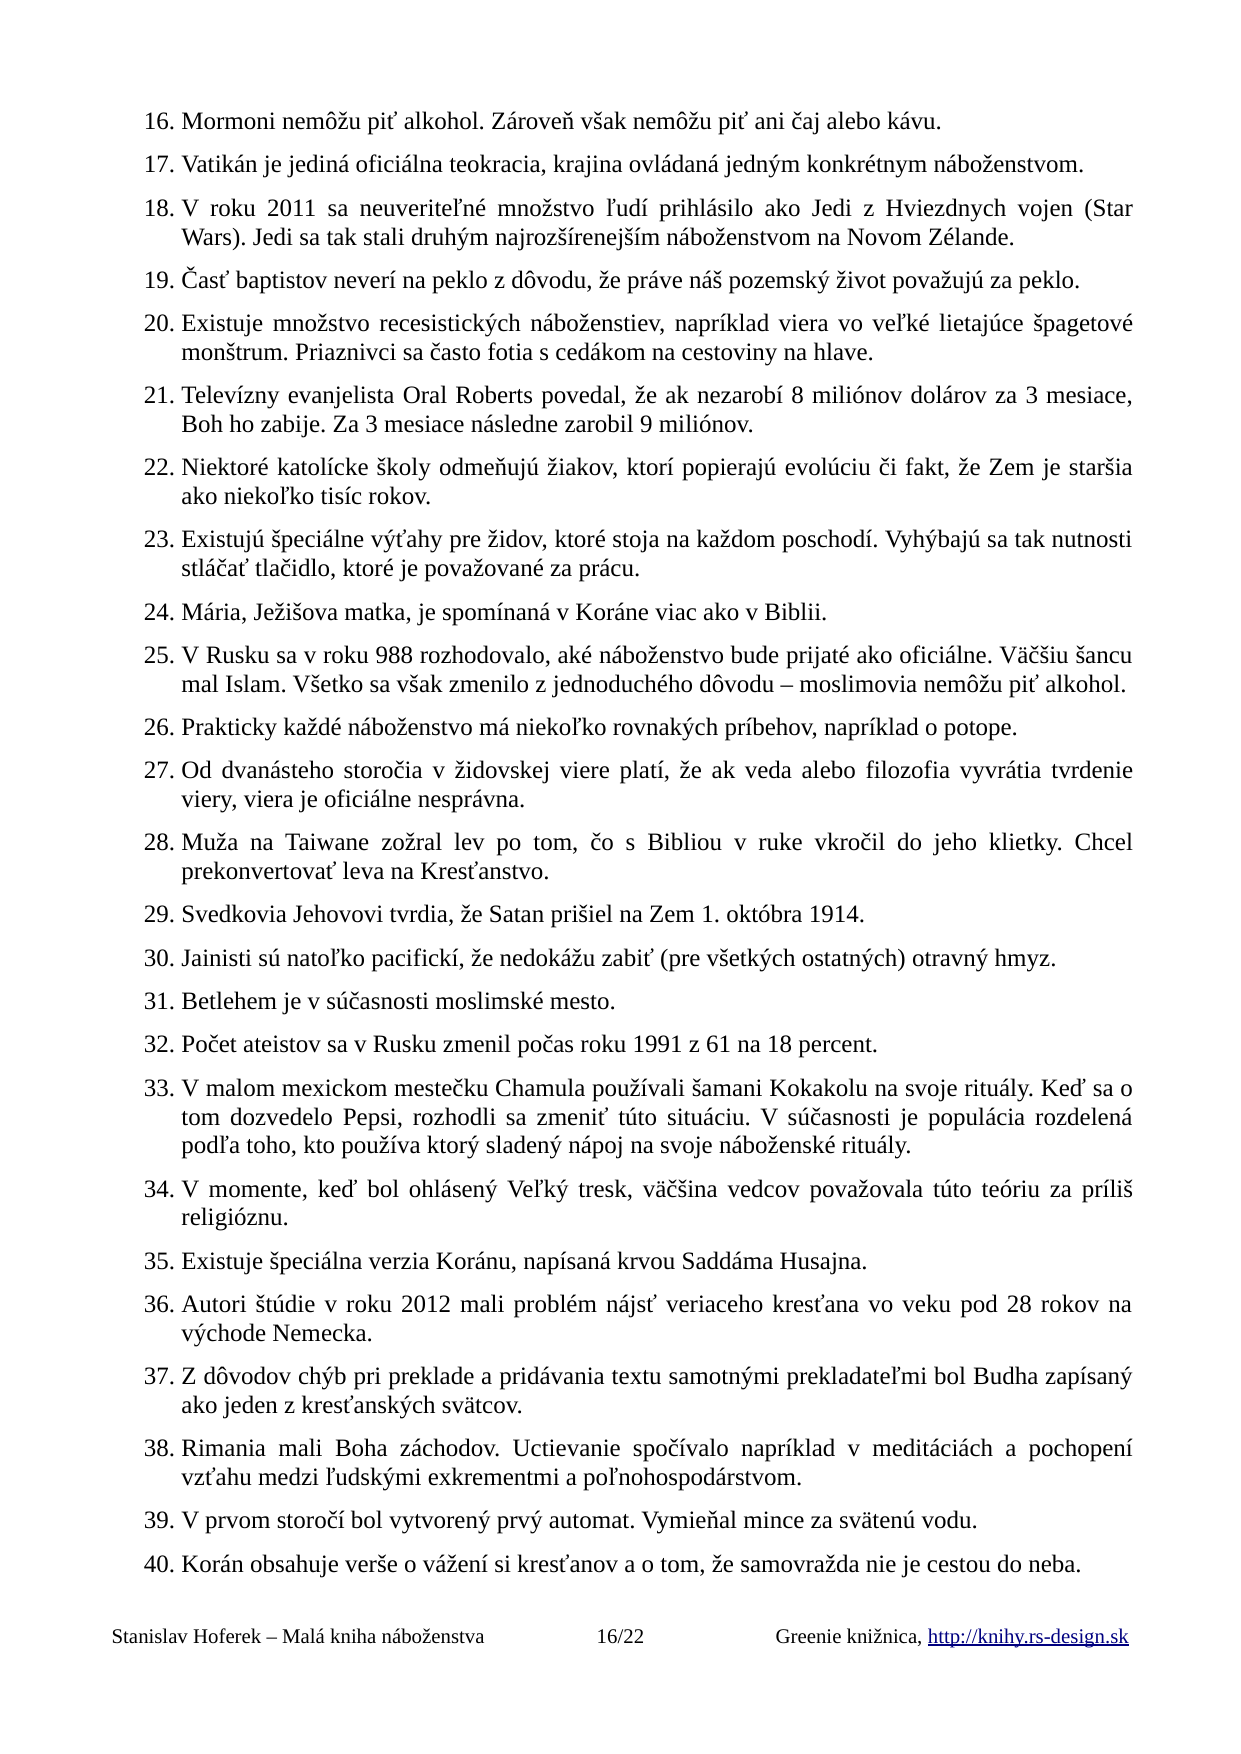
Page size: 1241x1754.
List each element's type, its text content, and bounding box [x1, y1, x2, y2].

list V malom mexickom mestečku Chamula používali šamani Kokakolu na svoje rituály. Keď sa o tom dozvedelo Pepsi, rozhodli sa zmeniť túto situáciu. V súčasnosti je populácia rozdelená podľa toho, kto používa ktorý sladený nápoj na svoje náboženské rituály. [144, 1073, 1134, 1159]
list Televízny evanjelista Oral Roberts povedal, že ak nezarobí 8 miliónov dolárov za 3 mesiace, Boh ho zabije. Za 3 mesiace následne zarobil 9 miliónov. [144, 380, 1134, 438]
list Rimania mali Boha záchodov. Uctievanie spočívalo napríklad v meditáciách a pochopení vzťahu medzi ľudskými exkrementmi a poľnohospodárstvom. [144, 1433, 1134, 1491]
list Niektoré katolícke školy odmeňujú žiakov, ktorí popierajú evolúciu či fakt, že Zem je staršia ako niekoľko tisíc rokov. [144, 452, 1134, 510]
list Časť baptistov neverí na peklo z dôvodu, že práve náš pozemský život považujú za peklo. [144, 265, 1134, 294]
list V prvom storočí bol vytvorený prvý automat. Vymieňal mince za svätenú vodu. [144, 1505, 1134, 1534]
list Prakticky každé náboženstvo má niekoľko rovnakých príbehov, napríklad o potope. [144, 712, 1134, 741]
list Od dvanásteho storočia v židovskej viere platí, že ak veda alebo filozofia vyvrátia tvrdenie viery, viera je oficiálne nesprávna. [144, 755, 1134, 813]
list Mormoni nemôžu piť alkohol. Zároveň však nemôžu piť ani čaj alebo kávu. [144, 106, 1134, 135]
list Jainisti sú natoľko pacifickí, že nedokážu zabiť (pre všetkých ostatných) otravný hmyz. [144, 943, 1134, 972]
list Existuje množstvo recesistických náboženstiev, napríklad viera vo veľké lietajúce špagetové monštrum. Priaznivci sa často fotia s cedákom na cestoviny na hlave. [144, 308, 1134, 366]
list Korán obsahuje verše o vážení si kresťanov a o tom, že samovražda nie je cestou do neba. [144, 1549, 1134, 1577]
list Svedkovia Jehovovi tvrdia, že Satan prišiel na Zem 1. októbra 1914. [144, 899, 1134, 928]
list Existuje špeciálna verzia Koránu, napísaná krvou Saddáma Husajna. [144, 1246, 1134, 1274]
list Autori štúdie v roku 2012 mali problém nájsť veriaceho kresťana vo veku pod 28 rokov na východe Nemecka. [144, 1289, 1134, 1347]
list Mária, Ježišova matka, je spomínaná v Koráne viac ako v Biblii. [144, 597, 1134, 625]
list Počet ateistov sa v Rusku zmenil počas roku 1991 z 61 na 18 percent. [144, 1029, 1134, 1058]
list Vatikán je jediná oficiálna teokracia, krajina ovládaná jedným konkrétnym náboženstvom. [144, 149, 1134, 178]
list Existujú špeciálne výťahy pre židov, ktoré stoja na každom poschodí. Vyhýbajú sa tak nutnosti stláčať tlačidlo, ktoré je považované za prácu. [144, 524, 1134, 582]
list V momente, keď bol ohlásený Veľký tresk, väčšina vedcov považovala túto teóriu za príliš religióznu. [144, 1174, 1134, 1231]
list V Rusku sa v roku 988 rozhodovalo, aké náboženstvo bude prijaté ako oficiálne. Väčšiu šancu mal Islam. Všetko sa však zmenilo z jednoduchého dôvodu – moslimovia nemôžu piť alkohol. [144, 640, 1134, 697]
list Muža na Taiwane zožral lev po tom, čo s Bibliou v ruke vkročil do jeho klietky. Chcel prekonvertovať leva na Kresťanstvo. [144, 827, 1134, 885]
list Betlehem je v súčasnosti moslimské mesto. [144, 986, 1134, 1015]
list V roku 2011 sa neuveriteľné množstvo ľudí prihlásilo ako Jedi z Hviezdnych vojen (Star Wars). Jedi sa tak stali druhým najrozšírenejším náboženstvom na Novom Zélande. [144, 193, 1134, 250]
list Z dôvodov chýb pri preklade a pridávania textu samotnými prekladateľmi bol Budha zapísaný ako jeden z kresťanských svätcov. [144, 1361, 1134, 1419]
